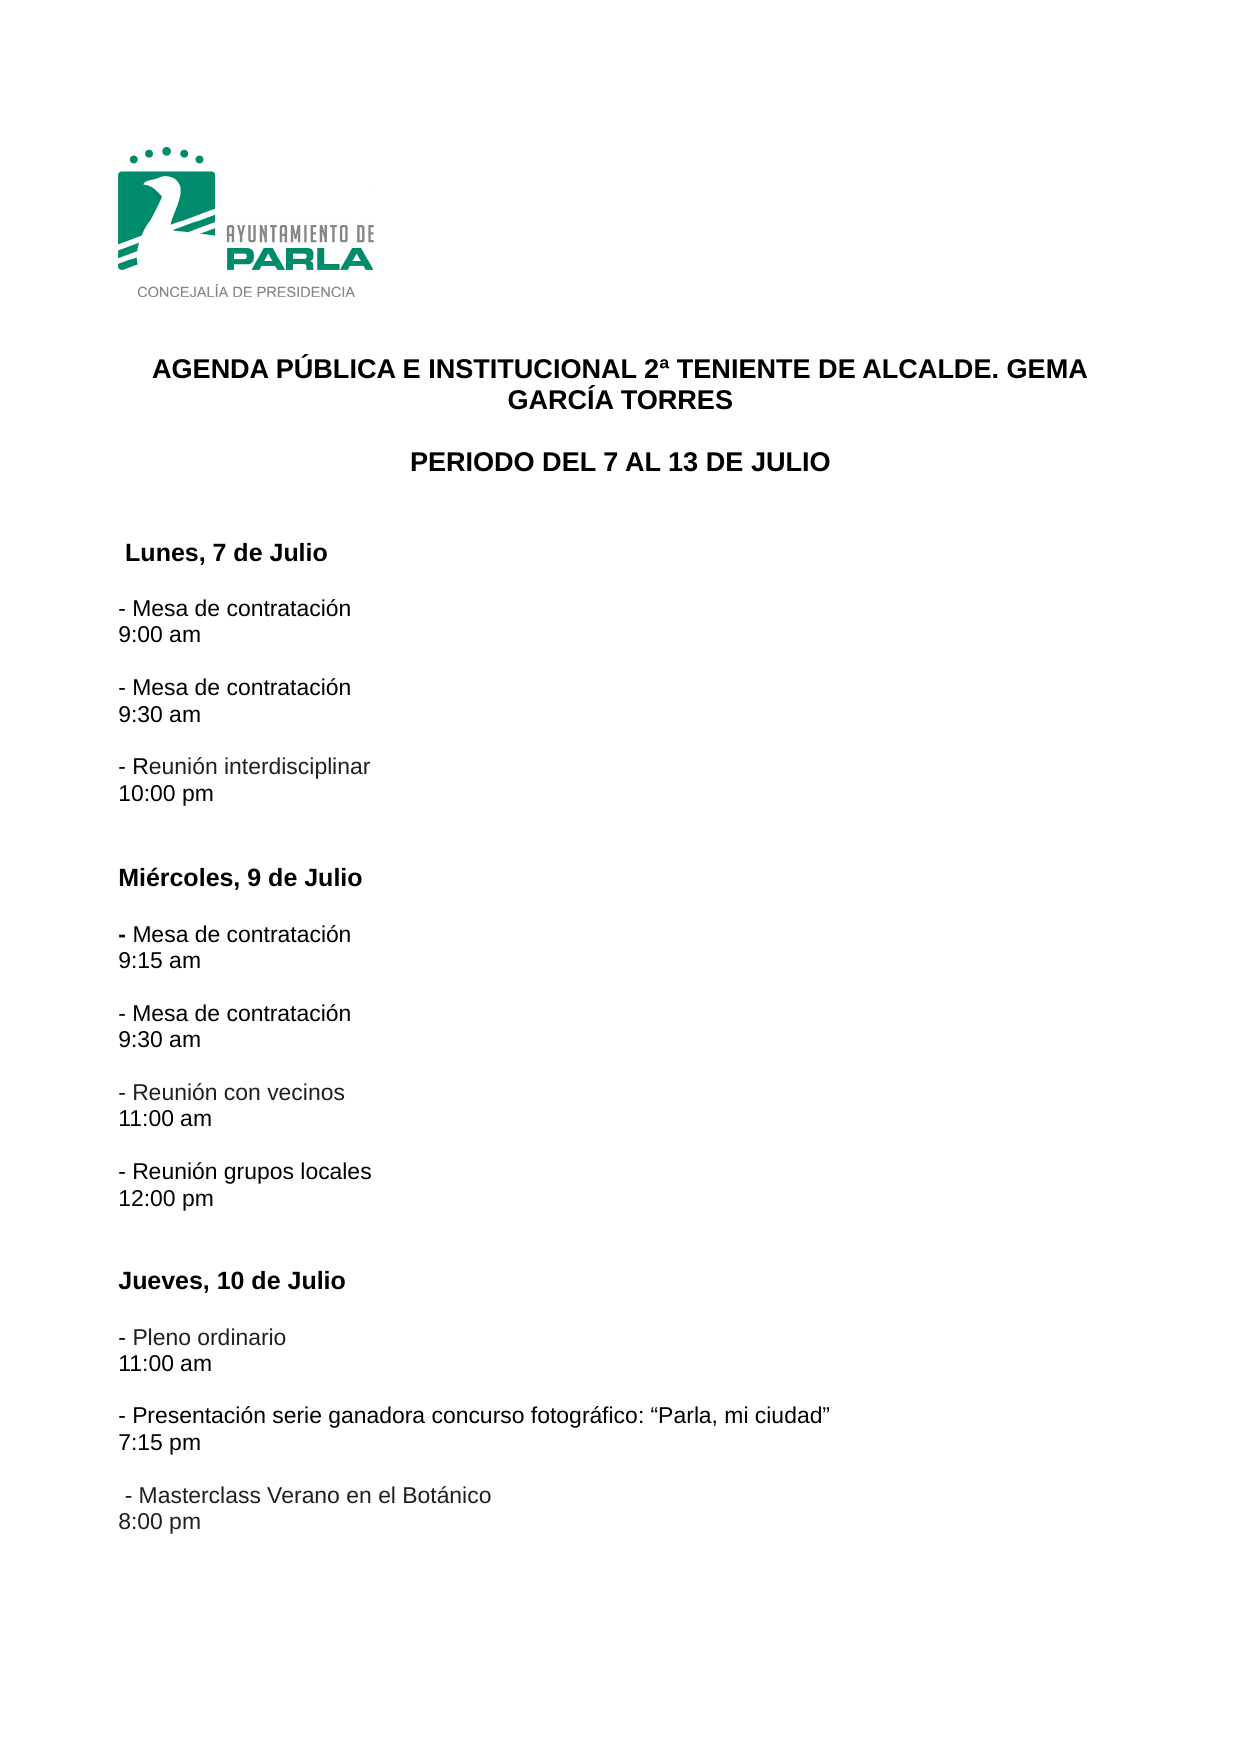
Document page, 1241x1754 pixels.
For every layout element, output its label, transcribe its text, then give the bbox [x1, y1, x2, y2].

picture [118, 146, 374, 298]
text 8:00 pm [118, 1508, 1122, 1534]
text 9:30 am [118, 1026, 1122, 1053]
text - Mesa de contratación [118, 921, 1122, 947]
text 7:15 pm [118, 1429, 1122, 1455]
text 11:00 am [118, 1350, 1122, 1376]
text 9:00 am [118, 621, 1122, 648]
text 11:00 am [118, 1105, 1122, 1132]
text - Reunión con vecinos [118, 1079, 1122, 1105]
text 9:30 am [118, 701, 1122, 727]
text Jueves, 10 de Julio [118, 1266, 1122, 1295]
text - Presentación serie ganadora concurso fotográfico: “Parla, mi ciudad” [118, 1402, 1122, 1429]
text 10:00 pm [118, 779, 1122, 806]
text - Reunión grupos locales [118, 1158, 1122, 1184]
text AGENDA PÚBLICA E INSTITUCIONAL 2ª TENIENTE DE ALCALDE. GEMA GARCÍA TORRES [118, 353, 1122, 415]
text Miércoles, 9 de Julio [118, 863, 1122, 892]
text - Masterclass Verano en el Botánico [118, 1482, 1122, 1508]
text PERIODO DEL 7 AL 13 DE JULIO [118, 446, 1122, 478]
text - Pleno ordinario [118, 1323, 1122, 1350]
text - Mesa de contratación [118, 674, 1122, 701]
text - Mesa de contratación [118, 595, 1122, 621]
text 9:15 am [118, 947, 1122, 974]
text - Reunión interdisciplinar [118, 753, 1122, 779]
text Lunes, 7 de Julio [118, 538, 1122, 566]
text 12:00 pm [118, 1184, 1122, 1211]
text - Mesa de contratación [118, 1000, 1122, 1026]
